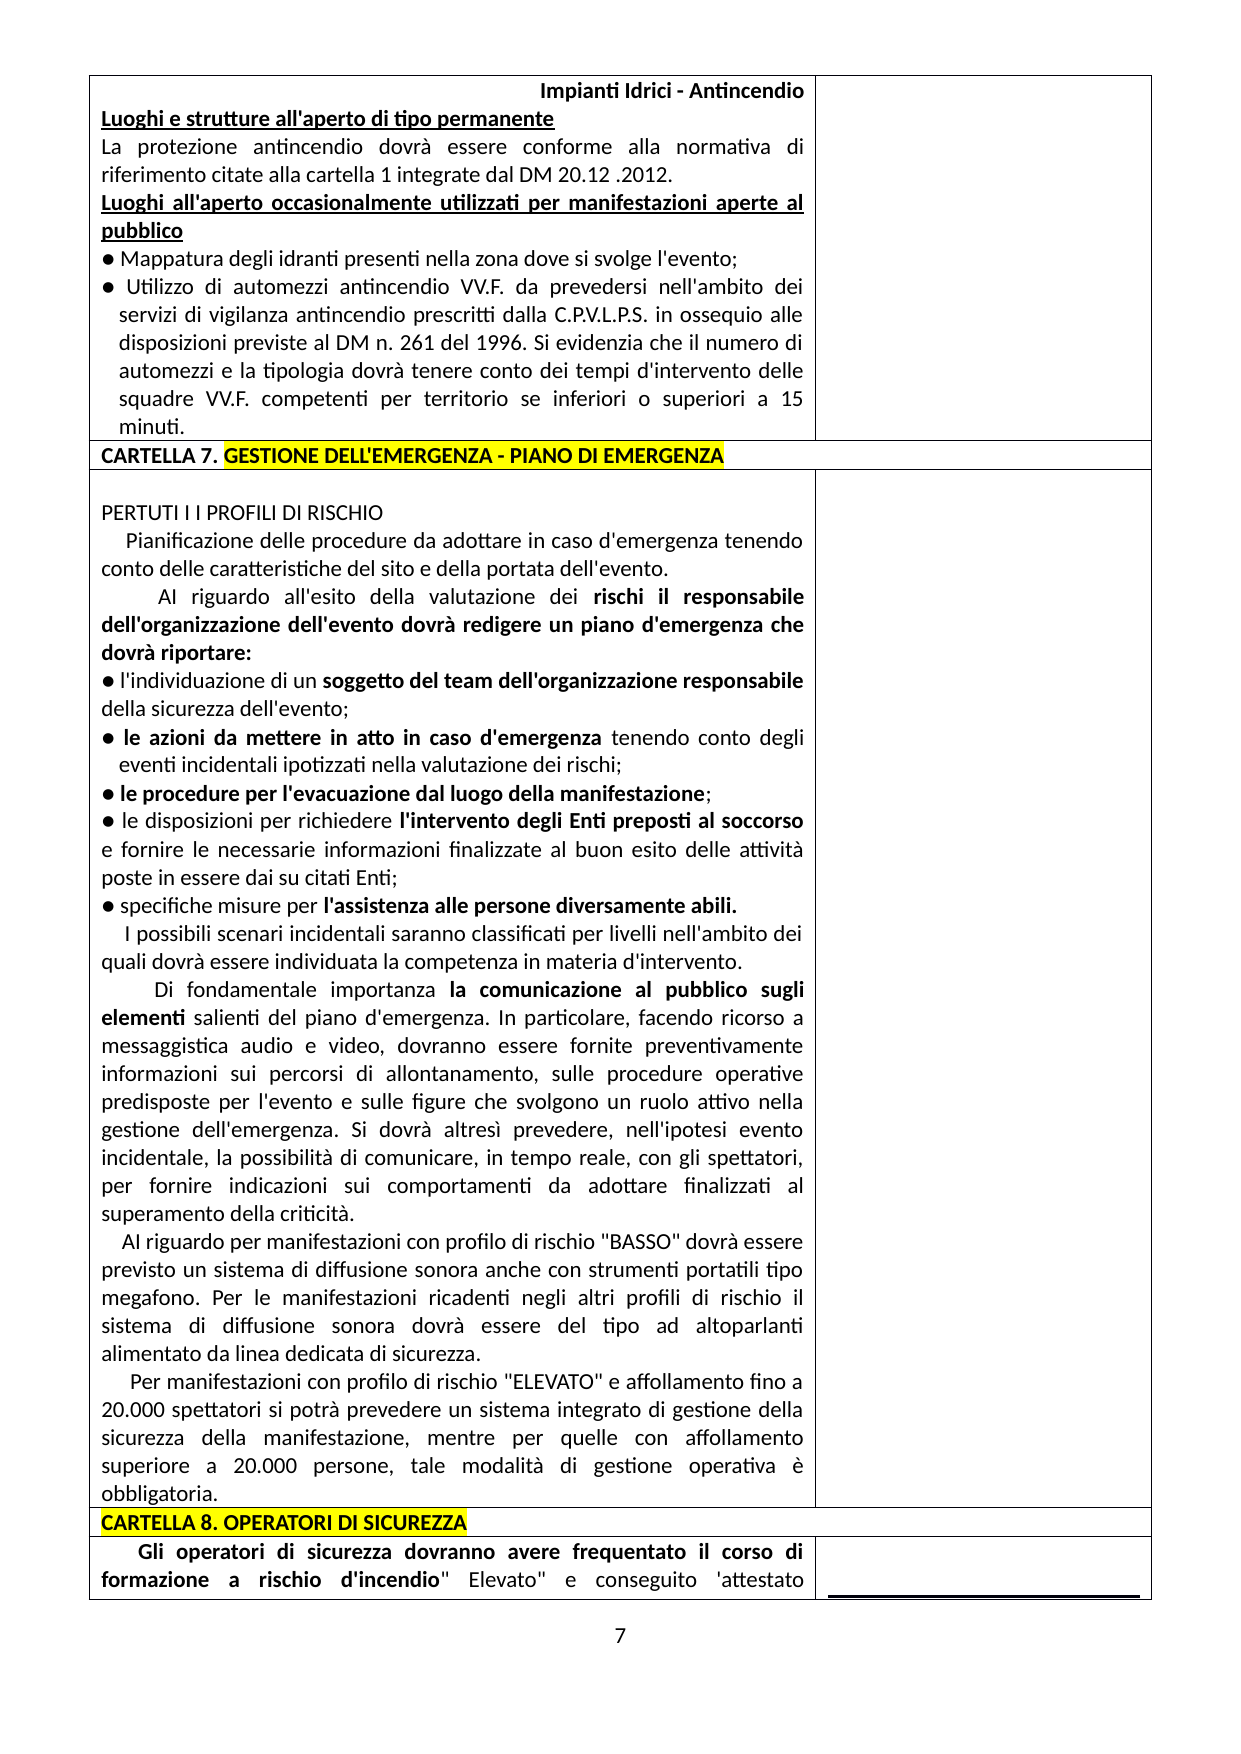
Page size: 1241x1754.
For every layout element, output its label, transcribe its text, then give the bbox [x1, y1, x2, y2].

table_cell [816, 76, 1151, 440]
table_cell PERTUTI I I PROFILI DI RISCHIO Pianificazione delle procedure da adottare in caso d'emergenza tenendo conto delle caratteristiche del sito e della portata dell'evento. AI riguardo all'esito della valutazione dei rischi il responsabile dell'organizzazione dell'evento dovrà redigere un piano d'emergenza che dovrà riportare: ● l'individuazione di un soggetto del team dell'organizzazione responsabile della sicurezza dell'evento; ● le azioni da mettere in atto in caso d'emergenza tenendo conto degli eventi incidentali ipotizzati nella valutazione dei rischi; ● le procedure per l'evacuazione dal luogo della manifestazione; ● le disposizioni per richiedere l'intervento degli Enti preposti al soccorso e fornire le necessarie informazioni finalizzate al buon esito delle attività poste in essere dai su citati Enti; ● specifiche misure per l'assistenza alle persone diversamente abili. I possibili scenari incidentali saranno classificati per livelli nell'ambito dei quali dovrà essere individuata la competenza in materia d'intervento. Di fondamentale importanza la comunicazione al pubblico sugli elementi salienti del piano d'emergenza. In particolare, facendo ricorso a messaggistica audio e video, dovranno essere fornite preventivamente informazioni sui percorsi di allontanamento, sulle procedure operative predisposte per l'evento e sulle figure che svolgono un ruolo attivo nella gestione dell'emergenza. Si dovrà altresì prevedere, nell'ipotesi evento incidentale, la possibilità di comunicare, in tempo reale, con gli spettatori, per fornire indicazioni sui comportamenti da adottare finalizzati al superamento della criticità. AI riguardo per manifestazioni con profilo di rischio "BASSO" dovrà essere previsto un sistema di diffusione sonora anche con strumenti portatili tipo megafono. Per le manifestazioni ricadenti negli altri profili di rischio il sistema di diffusione sonora dovrà essere del tipo ad altoparlanti alimentato da linea dedicata di sicurezza. Per manifestazioni con profilo di rischio "ELEVATO" e affollamento fino a 20.000 spettatori si potrà prevedere un sistema integrato di gestione della sicurezza della manifestazione, mentre per quelle con affollamento superiore a 20.000 persone, tale modalità di gestione operativa è obbligatoria. [90, 470, 815, 1507]
table_cell Gli operatori di sicurezza dovranno avere frequentato il corso di formazione a rischio d'incendio" Elevato" e conseguito 'attestato [90, 1537, 815, 1598]
table_cell CARTELLA 7. GESTIONE DELL'EMERGENZA - PIANO DI EMERGENZA [90, 441, 1151, 469]
table_cell [816, 470, 1151, 1507]
table_cell CARTELLA 8. OPERATORI DI SICUREZZA [90, 1508, 1151, 1536]
table_cell [816, 1537, 1151, 1598]
table_cell Impianti Idrici - Antincendio Luoghi e strutture all'aperto di tipo permanente La protezione antincendio dovrà essere conforme alla normativa di riferimento citate alla cartella 1 integrate dal DM 20.12 .2012. Luoghi all'aperto occasionalmente utilizzati per manifestazioni aperte al pubblico ● Mappatura degli idranti presenti nella zona dove si svolge l'evento; ● Utilizzo di automezzi antincendio VV.F. da prevedersi nell'ambito dei servizi di vigilanza antincendio prescritti dalla C.P.V.L.P.S. in ossequio alle disposizioni previste al DM n. 261 del 1996. Si evidenzia che il numero di automezzi e la tipologia dovrà tenere conto dei tempi d'intervento delle squadre VV.F. competenti per territorio se inferiori o superiori a 15 minuti. [90, 76, 815, 440]
